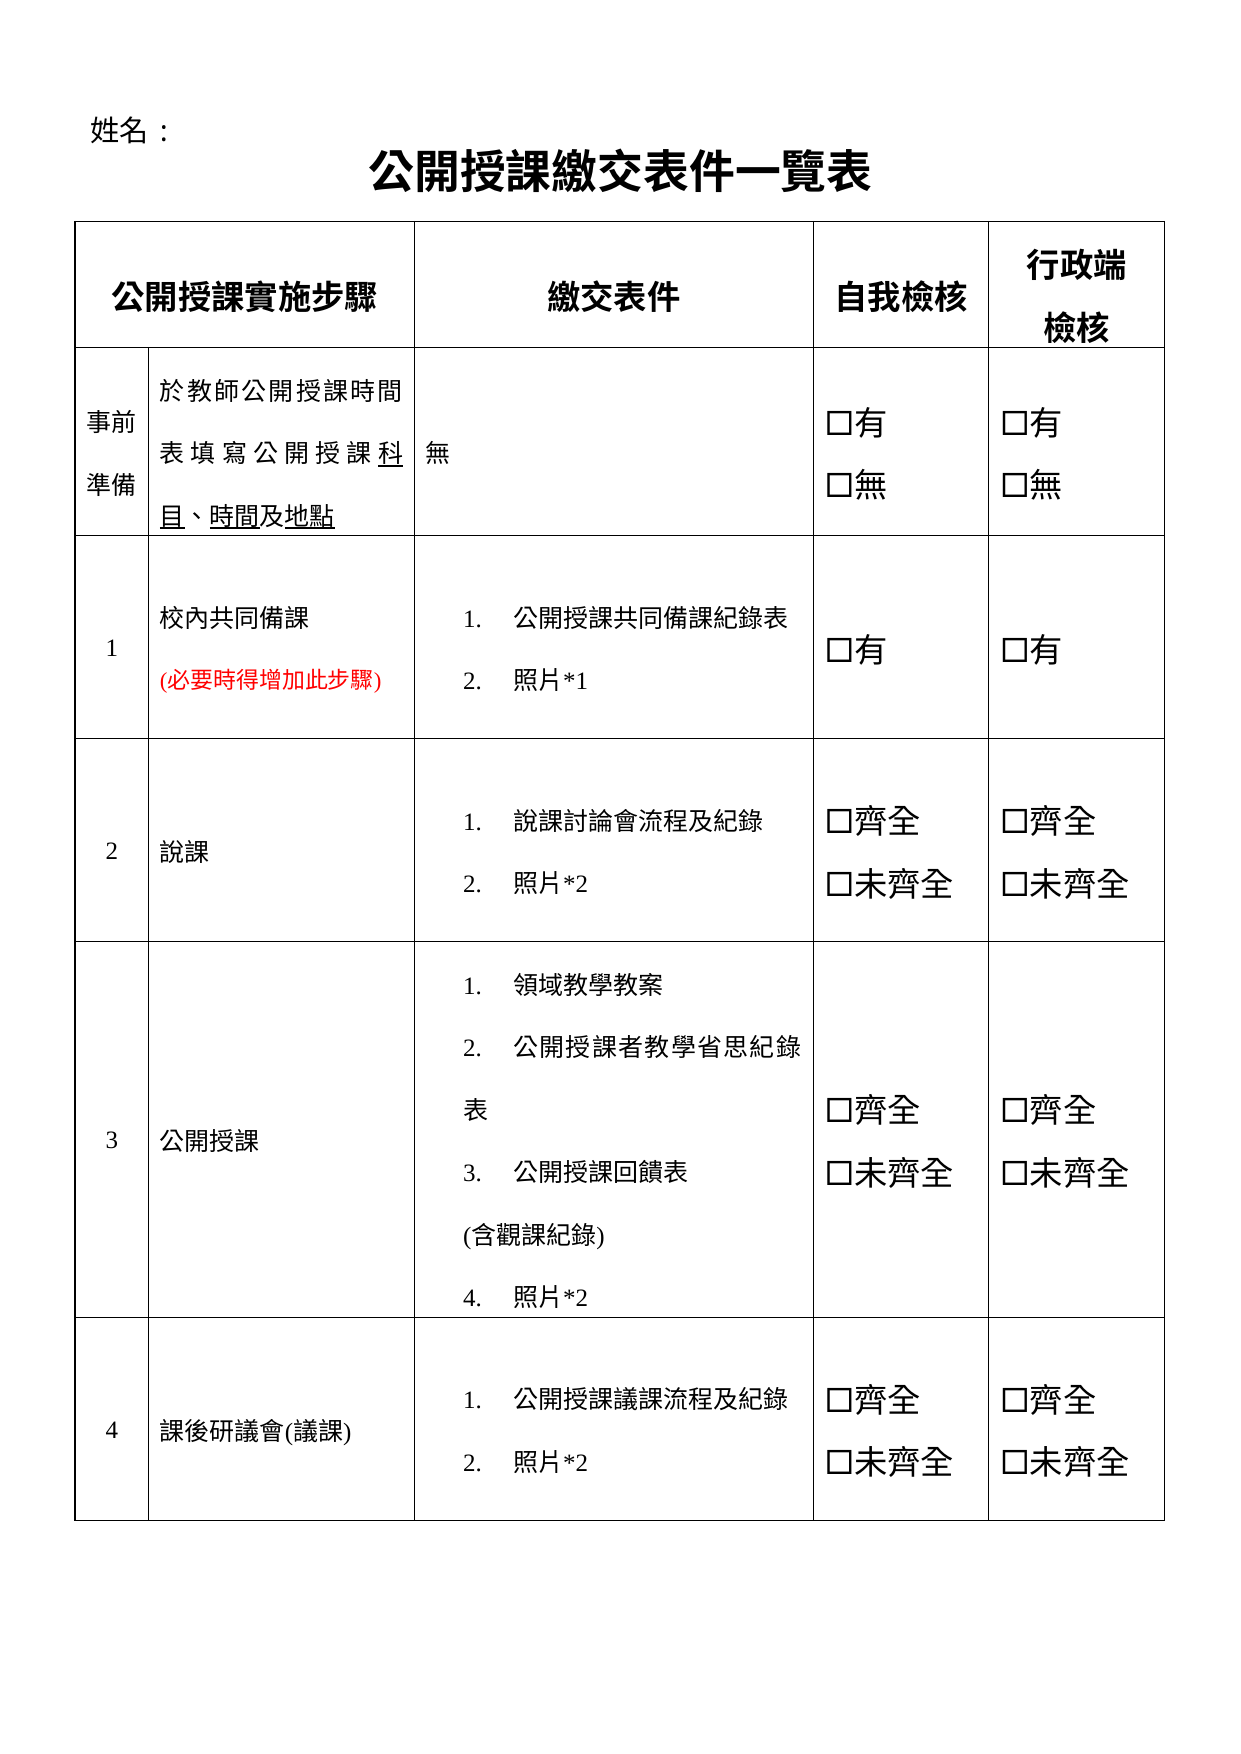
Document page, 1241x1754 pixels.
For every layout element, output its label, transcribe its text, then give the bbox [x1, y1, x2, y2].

table_cell 公開授課共同備課紀錄表 照片*1 [415, 536, 813, 738]
table_header 行政端 檢核 [989, 222, 1164, 347]
table_cell 事前準備 [76, 348, 148, 535]
table_cell 3 [76, 942, 148, 1317]
table_cell 齊全 未齊全 [814, 1318, 988, 1519]
table_cell 齊全 未齊全 [989, 1318, 1164, 1519]
table_cell 齊全 未齊全 [814, 739, 988, 941]
table_cell 於教師公開授課時間表填寫公開授課科目、時間及地點 [149, 348, 414, 535]
table_cell 有 無 [989, 348, 1164, 535]
table_cell 齊全 未齊全 [989, 942, 1164, 1317]
table_header 繳交表件 [415, 222, 813, 347]
table_header 公開授課實施步驟 [76, 222, 414, 347]
table_cell 齊全 未齊全 [814, 942, 988, 1317]
table_cell 說課 [149, 739, 414, 941]
table_cell 2 [76, 739, 148, 941]
table_header 自我檢核 [814, 222, 988, 347]
table_cell 有 [814, 536, 988, 738]
table_cell 無 [415, 348, 813, 535]
table_cell 齊全 未齊全 [989, 739, 1164, 941]
table_cell 公開授課 [149, 942, 414, 1317]
table_cell 有 [989, 536, 1164, 738]
table_cell 領域教學教案 公開授課者教學省思紀錄表 公開授課回饋表 (含觀課紀錄) 照片*2 [415, 942, 813, 1317]
table_cell 1 [76, 536, 148, 738]
table_cell 說課討論會流程及紀錄 照片*2 [415, 739, 813, 941]
text 公開授課繳交表件一覽表 [75, 96, 1165, 221]
table_cell 校內共同備課 (必要時得增加此步驟) [149, 536, 414, 738]
table_cell 有 無 [814, 348, 988, 535]
table_cell 公開授課議課流程及紀錄 照片*2 [415, 1318, 813, 1519]
table_cell 課後研議會(議課) [149, 1318, 414, 1519]
table_cell 4 [76, 1318, 148, 1519]
